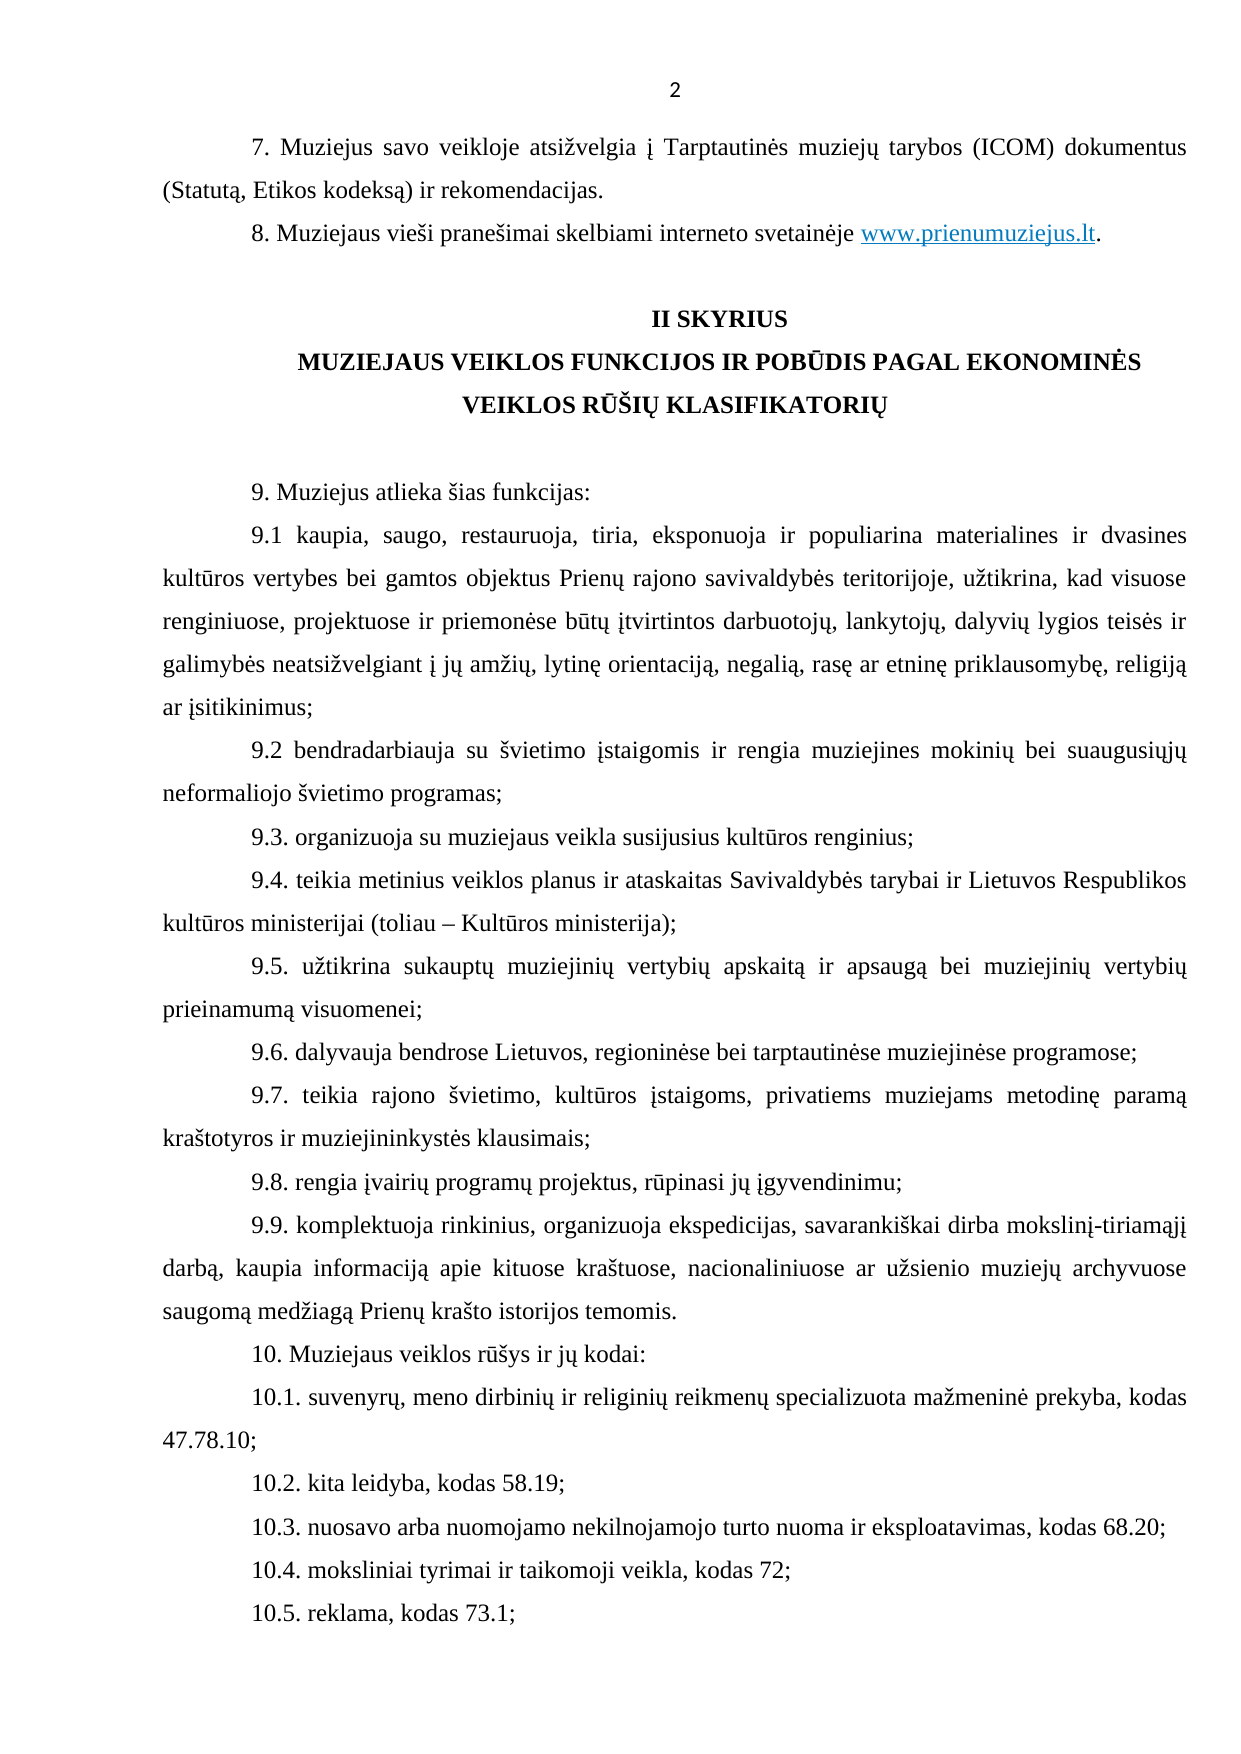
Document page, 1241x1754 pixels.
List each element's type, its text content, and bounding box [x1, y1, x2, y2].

text 10.1. suvenyrų, meno dirbinių ir religinių reikmenų specializuota mažmeninė prekyba, kodas 47.78.10; [162, 1382, 1188, 1454]
text 10. Muziejaus veiklos rūšys ir jų kodai: [162, 1339, 1188, 1368]
text 9.7. teikia rajono švietimo, kultūros įstaigoms, privatiems muziejams metodinę paramą kraštotyros ir muziejininkystės klausimais; [162, 1080, 1188, 1152]
text 10.3. nuosavo arba nuomojamo nekilnojamojo turto nuoma ir eksploatavimas, kodas 68.20; [162, 1512, 1188, 1540]
text II SKYRIUS [162, 304, 1188, 333]
text 9.4. teikia metinius veiklos planus ir ataskaitas Savivaldybės tarybai ir Lietuvos Respublikos kultūros ministerijai (toliau – Kultūros ministerija); [162, 865, 1188, 937]
text 7. Muziejus savo veikloje atsižvelgia į Tarptautinės muziejų tarybos (ICOM) dokumentus (Statutą, Etikos kodeksą) ir rekomendacijas. [162, 132, 1188, 203]
text 9.1 kaupia, saugo, restauruoja, tiria, eksponuoja ir populiarina materialines ir dvasines kultūros vertybes bei gamtos objektus Prienų rajono savivaldybės teritorijoje, užtikrina, kad visuose renginiuose, projektuose ir priemonėse būtų įtvirtintos darbuotojų, lankytojų, dalyvių lygios teisės ir galimybės neatsižvelgiant į jų amžių, lytinę orientaciją, negalią, rasę ar etninę priklausomybę, religiją ar įsitikinimus; [162, 520, 1188, 721]
text 8. Muziejaus vieši pranešimai skelbiami interneto svetainėje www.prienumuziejus.lt. [162, 218, 1188, 247]
text 9.5. užtikrina sukauptų muziejinių vertybių apskaitą ir apsaugą bei muziejinių vertybių prieinamumą visuomenei; [162, 951, 1188, 1023]
text 9.9. komplektuoja rinkinius, organizuoja ekspedicijas, savarankiškai dirba mokslinį-tiriamąjį darbą, kaupia informaciją apie kituose kraštuose, nacionaliniuose ar užsienio muziejų archyvuose saugomą medžiagą Prienų krašto istorijos temomis. [162, 1210, 1188, 1325]
text 9.8. rengia įvairių programų projektus, rūpinasi jų įgyvendinimu; [162, 1167, 1188, 1195]
text 10.2. kita leidyba, kodas 58.19; [162, 1468, 1188, 1497]
text 10.5. reklama, kodas 73.1; [162, 1598, 1188, 1627]
text MUZIEJAUS VEIKLOS FUNKCIJOS IR POBŪDIS PAGAL EKONOMINĖS VEIKLOS RŪŠIŲ KLASIFIKATORIŲ [162, 347, 1188, 419]
text 9.3. organizuoja su muziejaus veikla susijusius kultūros renginius; [162, 822, 1188, 850]
text 9. Muziejus atlieka šias funkcijas: [162, 477, 1188, 505]
text 9.2 bendradarbiauja su švietimo įstaigomis ir rengia muziejines mokinių bei suaugusiųjų neformaliojo švietimo programas; [162, 735, 1188, 807]
text 10.4. moksliniai tyrimai ir taikomoji veikla, kodas 72; [162, 1555, 1188, 1583]
text 9.6. dalyvauja bendrose Lietuvos, regioninėse bei tarptautinėse muziejinėse programose; [162, 1037, 1188, 1066]
